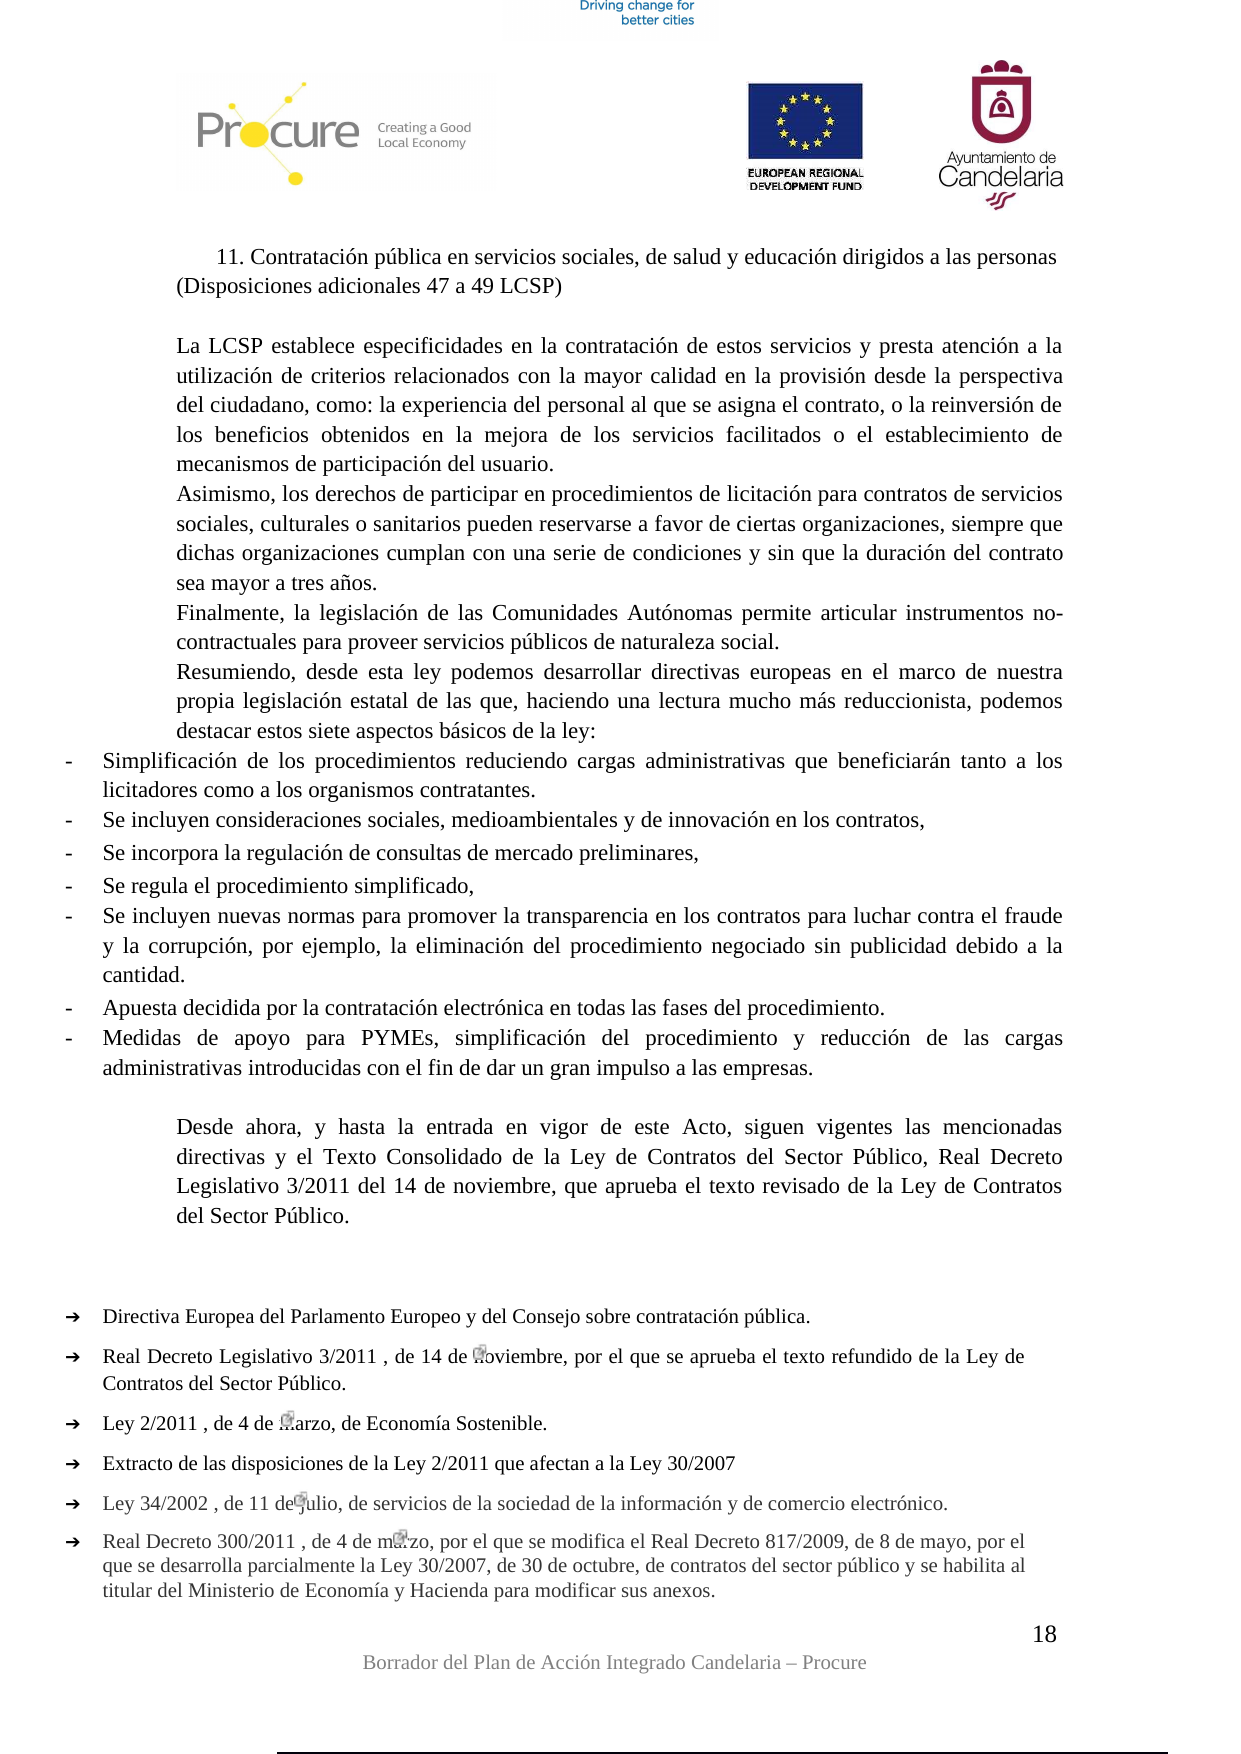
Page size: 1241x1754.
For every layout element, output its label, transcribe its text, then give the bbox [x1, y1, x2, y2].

text Desde ahora, y hasta la entrada en vigor de este Acto, siguen vigentes las mencionadas directivas y el Texto Consolidado de la Ley de Contratos del Sector Público, Real Decreto Legislativo 3/2011 del 14 de noviembre, que aprueba el texto revisado de la Ley de Contratos del Sector Público. [176, 1113, 1065, 1228]
text La LCSP establece especificidades en la contratación de estos servicios y presta atención a la utilización de criterios relacionados con la mayor calidad en la provisión desde la perspectiva del ciudadano, como: la experiencia del personal al que se asigna el contrato, o la reinversión de los beneficios obtenidos en la mejora de los servicios facilitados o el establecimiento de mecanismos de participación del usuario. [176, 332, 1065, 476]
list Ley 2/2011 , de 4 de marzo, de Economía Sostenible. [65, 1411, 1027, 1435]
text 11. Contratación pública en servicios sociales, de salud y educación dirigidos a las personas [102, 243, 1063, 269]
text Resumiendo, desde esta ley podemos desarrollar directivas europeas en el marco de nuestra propia legislación estatal de las que, haciendo una lectura mucho más reduccionista, podemos destacar estos siete aspectos básicos de la ley: [176, 658, 1065, 743]
list Se regula el procedimiento simplificado, [65, 872, 1065, 899]
list Ley 34/2002 , de 11 de julio, de servicios de la sociedad de la información y de comercio electrónico. [65, 1491, 1027, 1515]
list Extracto de las disposiciones de la Ley 2/2011 que afectan a la Ley 30/2007 [65, 1451, 1027, 1475]
list Apuesta decidida por la contratación electrónica en todas las fases del procedimiento. [65, 994, 1065, 1021]
list Directiva Europea del Parlamento Europeo y del Consejo sobre contratación pública. [65, 1304, 1027, 1328]
text Asimismo, los derechos de participar en procedimientos de licitación para contratos de servicios sociales, culturales o sanitarios pueden reservarse a favor de ciertas organizaciones, siempre que dichas organizaciones cumplan con una serie de condiciones y sin que la duración del contrato sea mayor a tres años. [176, 480, 1065, 595]
text (Disposiciones adicionales 47 a 49 LCSP) [176, 272, 1065, 299]
text Finalmente, la legislación de las Comunidades Autónomas permite articular instrumentos no-contractuales para proveer servicios públicos de naturaleza social. [176, 598, 1065, 654]
list Se incorpora la regulación de consultas de mercado preliminares, [65, 839, 1065, 866]
list Real Decreto 300/2011 , de 4 de marzo, por el que se modifica el Real Decreto 817/2009, de 8 de mayo, por el que se desarrolla parcialmente la Ley 30/2007, de 30 de octubre, de contratos del sector público y se habilita al titular del Ministerio de Economía y Hacienda para modificar sus anexos. [65, 1529, 1027, 1602]
list Medidas de apoyo para PYMEs, simplificación del procedimiento y reducción de las cargas administrativas introducidas con el fin de dar un gran impulso a las empresas. [65, 1024, 1065, 1080]
list Se incluyen consideraciones sociales, medioambientales y de innovación en los contratos, [65, 806, 1065, 833]
list Se incluyen nuevas normas para promover la transparencia en los contratos para luchar contra el fraude y la corrupción, por ejemplo, la eliminación del procedimiento negociado sin publicidad debido a la cantidad. [65, 902, 1065, 988]
list Simplificación de los procedimientos reduciendo cargas administrativas que beneficiarán tanto a los licitadores como a los organismos contratantes. [65, 747, 1065, 803]
list Real Decreto Legislativo 3/2011 , de 14 de noviembre, por el que se aprueba el texto refundido de la Ley de Contratos del Sector Público. [65, 1344, 1027, 1395]
